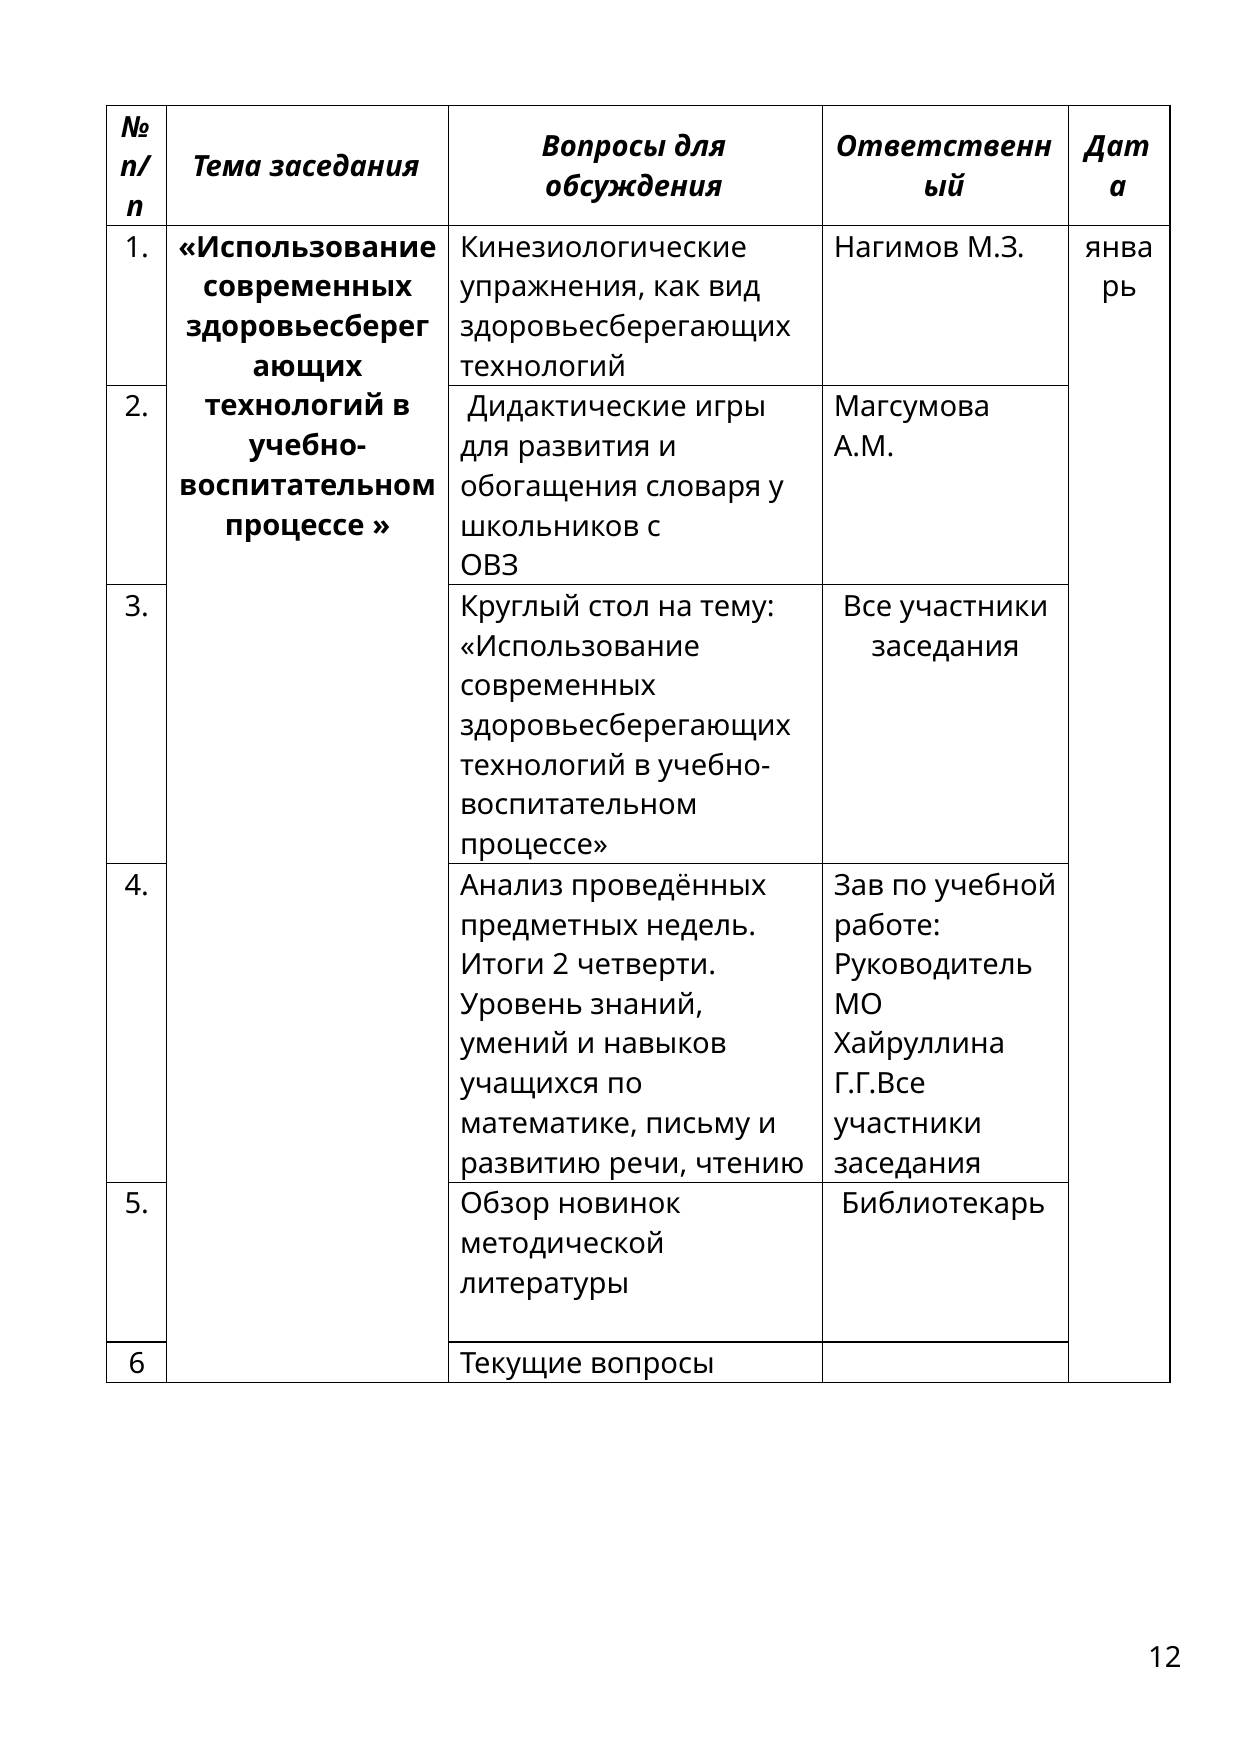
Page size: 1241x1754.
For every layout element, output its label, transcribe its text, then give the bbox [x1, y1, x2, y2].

table_cell Кинезиологические упражнения, как вид здоровьесберегающих технологий [449, 226, 822, 385]
table_cell Текущие вопросы [449, 1343, 822, 1382]
table_cell январь [1069, 226, 1169, 1382]
table_cell Зав по учебной работе: Руководитель МО Хайруллина Г.Г.Все участники заседания [823, 864, 1068, 1182]
table_cell Все участники заседания [823, 585, 1068, 863]
table_cell Круглый стол на тему: «Использование современных здоровьесберегающих технологий в учебно-воспитательном процессе» [449, 585, 822, 863]
table_cell 1. [107, 226, 166, 385]
table_cell [823, 1343, 1068, 1382]
table_cell Библиотекарь [823, 1183, 1068, 1341]
table_cell «Использование современных здоровьесберегающих технологий в учебно-воспитательном процессе » [167, 226, 448, 1382]
table_cell Дидактические игры для развития и обогащения словаря у школьников с ОВЗ [449, 386, 822, 584]
table_cell 5. [107, 1183, 166, 1341]
table_cell Анализ проведённых предметных недель. Итоги 2 четверти. Уровень знаний, умений и навыков учащихся по математике, письму и развитию речи, чтению [449, 864, 822, 1182]
table_header № п/п [107, 106, 166, 225]
table_cell 3. [107, 585, 166, 863]
table_header Тема заседания [167, 106, 448, 225]
table_header Ответственный [823, 106, 1068, 225]
table_cell 2. [107, 386, 166, 584]
table_cell Магсумова А.М. [823, 386, 1068, 584]
table_cell 4. [107, 864, 166, 1182]
table_cell Нагимов М.З. [823, 226, 1068, 385]
table_header Вопросы для обсуждения [449, 106, 822, 225]
table_cell Обзор новинок методической литературы [449, 1183, 822, 1341]
table_cell 6 [107, 1343, 166, 1382]
table_header Дата [1069, 106, 1169, 225]
